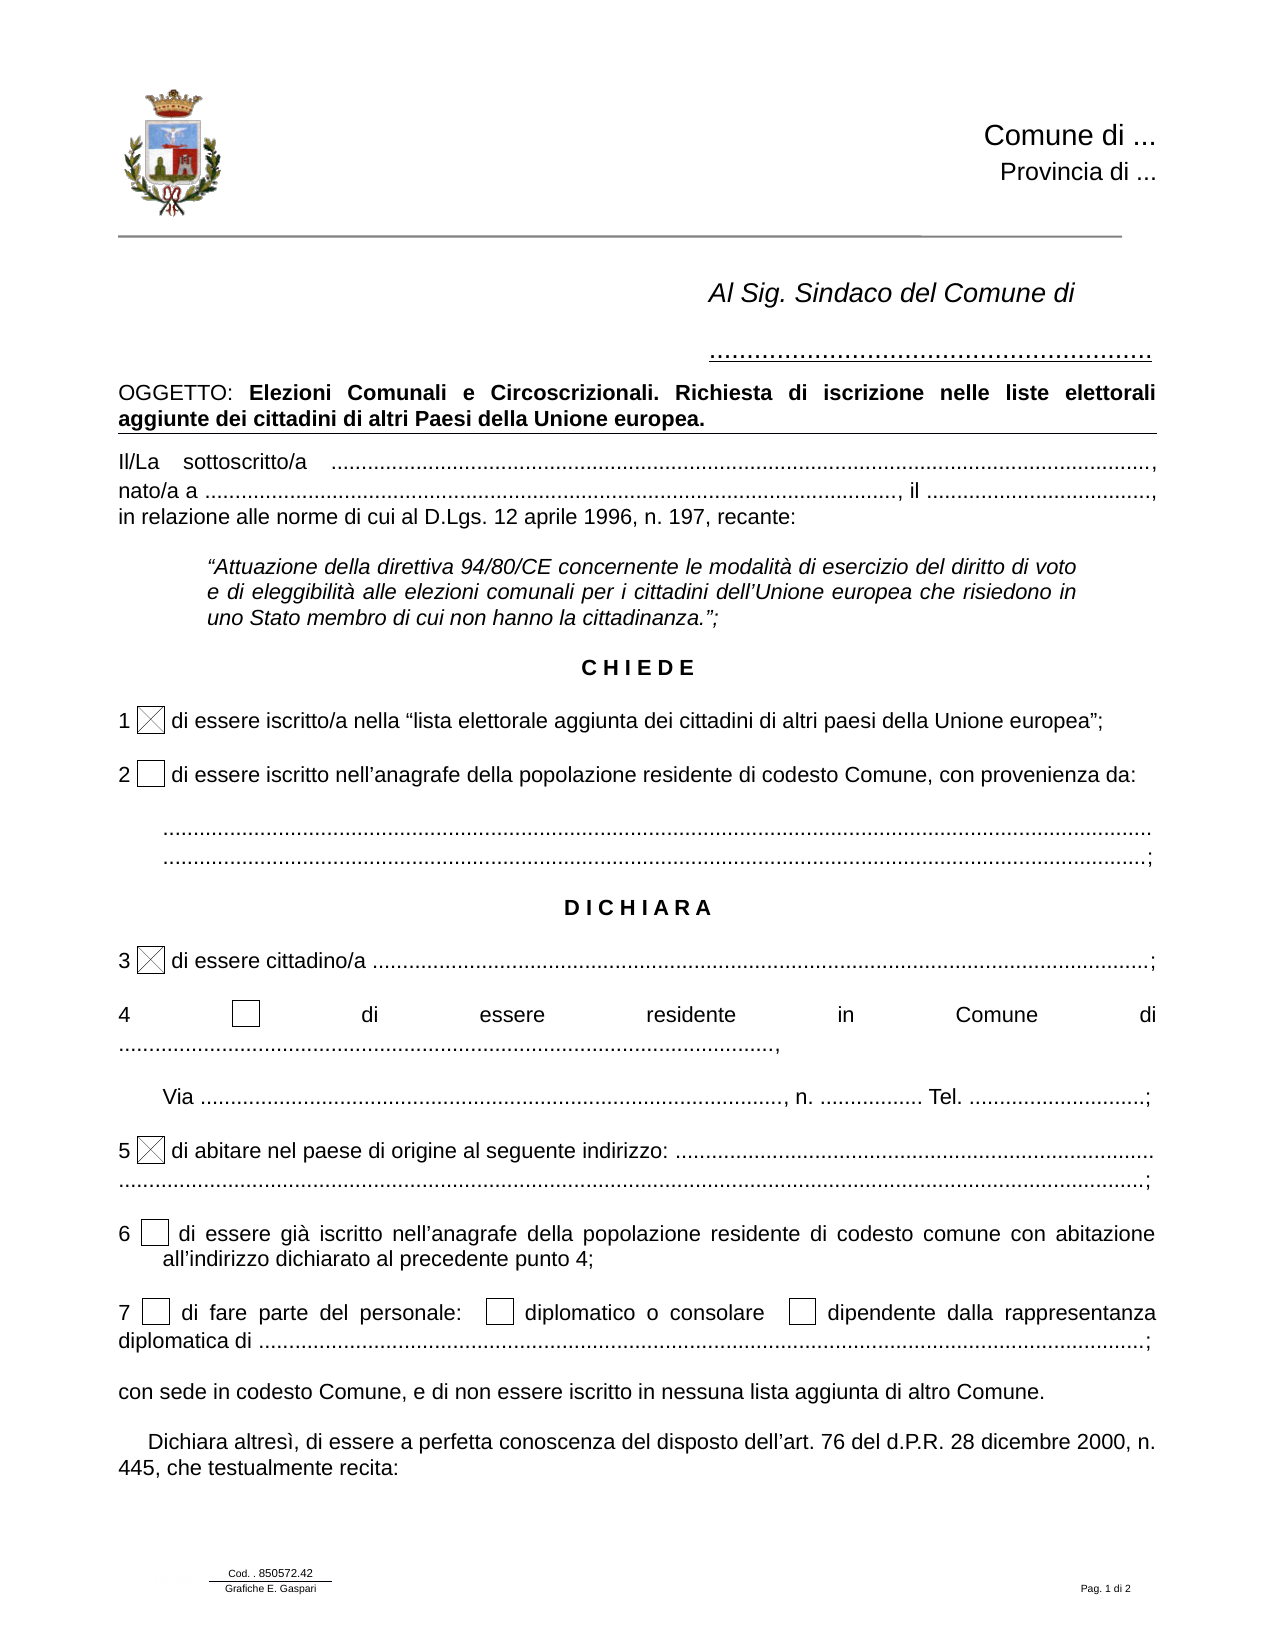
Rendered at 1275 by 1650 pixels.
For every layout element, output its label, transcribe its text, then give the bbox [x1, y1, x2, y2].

text 1 [118, 705, 137, 734]
text ................................................................................................................................................................... ..................................................................................................................................................................; [162, 812, 1157, 870]
text con sede in codesto Comune, e di non essere iscritto in nessuna lista aggiunta di altro Comune. [118, 1379, 1157, 1404]
text Comune di ... [224, 118, 1157, 152]
text ........................................................... [709, 333, 1157, 365]
text “Attuazione della direttiva 94/80/CE concernente le modalità di esercizio del diritto di voto e di eleggibilità alle elezioni comunali per i cittadini dell’Unione europea che risiedono in uno Stato membro di cui non hanno la cittadinanza.”; [207, 554, 1078, 630]
text Dichiara altresì, di essere a perfetta conoscenza del disposto dell’art. 76 del d.P.R. 28 dicembre 2000, n. 445, che testualmente recita: [118, 1429, 1157, 1480]
text 5 di abitare nel paese di origine al seguente indirizzo: ............................................................................... .........................................................................................................................................................................; [118, 1135, 1157, 1193]
text 4 di essere residente in Comune di ............................................................................................................, [118, 999, 1157, 1056]
text 6 di essere già iscritto nell’anagrafe della popolazione residente di codesto comune con abitazione all’indirizzo dichiarato al precedente punto 4; [118, 1218, 1157, 1272]
text 7 di fare parte del personale: diplomatico o consolare dipendente dalla rappresentanza diplomatica di ..................................................................................................................................................; [118, 1297, 1157, 1354]
picture [122, 87, 224, 219]
text Il/La sottoscritto/a ......................................................................................................................................., nato/a a .................................................................................................................., il ....................................., in relazione alle norme di cui al D.Lgs. 12 aprile 1996, n. 197, recante: [118, 446, 1157, 529]
text Provincia di ... [224, 157, 1157, 185]
text Via ................................................................................................, n. ................. Tel. .............................; [118, 1081, 1157, 1110]
text di essere iscritto/a nella “lista elettorale aggiunta dei cittadini di altri paesi della Unione europea”; [165, 705, 1157, 734]
text OGGETTO: Elezioni Comunali e Circoscrizionali. Richiesta di iscrizione nelle liste elettorali aggiunte dei cittadini di altri Paesi della Unione europea. [118, 380, 1157, 433]
text 2 di essere iscritto nell’anagrafe della popolazione residente di codesto Comune, con provenienza da: [118, 759, 1157, 787]
subtitle C H I E D E [118, 655, 1157, 680]
subtitle Al Sig. Sindaco del Comune di [709, 277, 1157, 308]
subtitle D I C H I A R A [118, 895, 1157, 920]
text 3 di essere cittadino/a ................................................................................................................................; [118, 945, 1157, 974]
